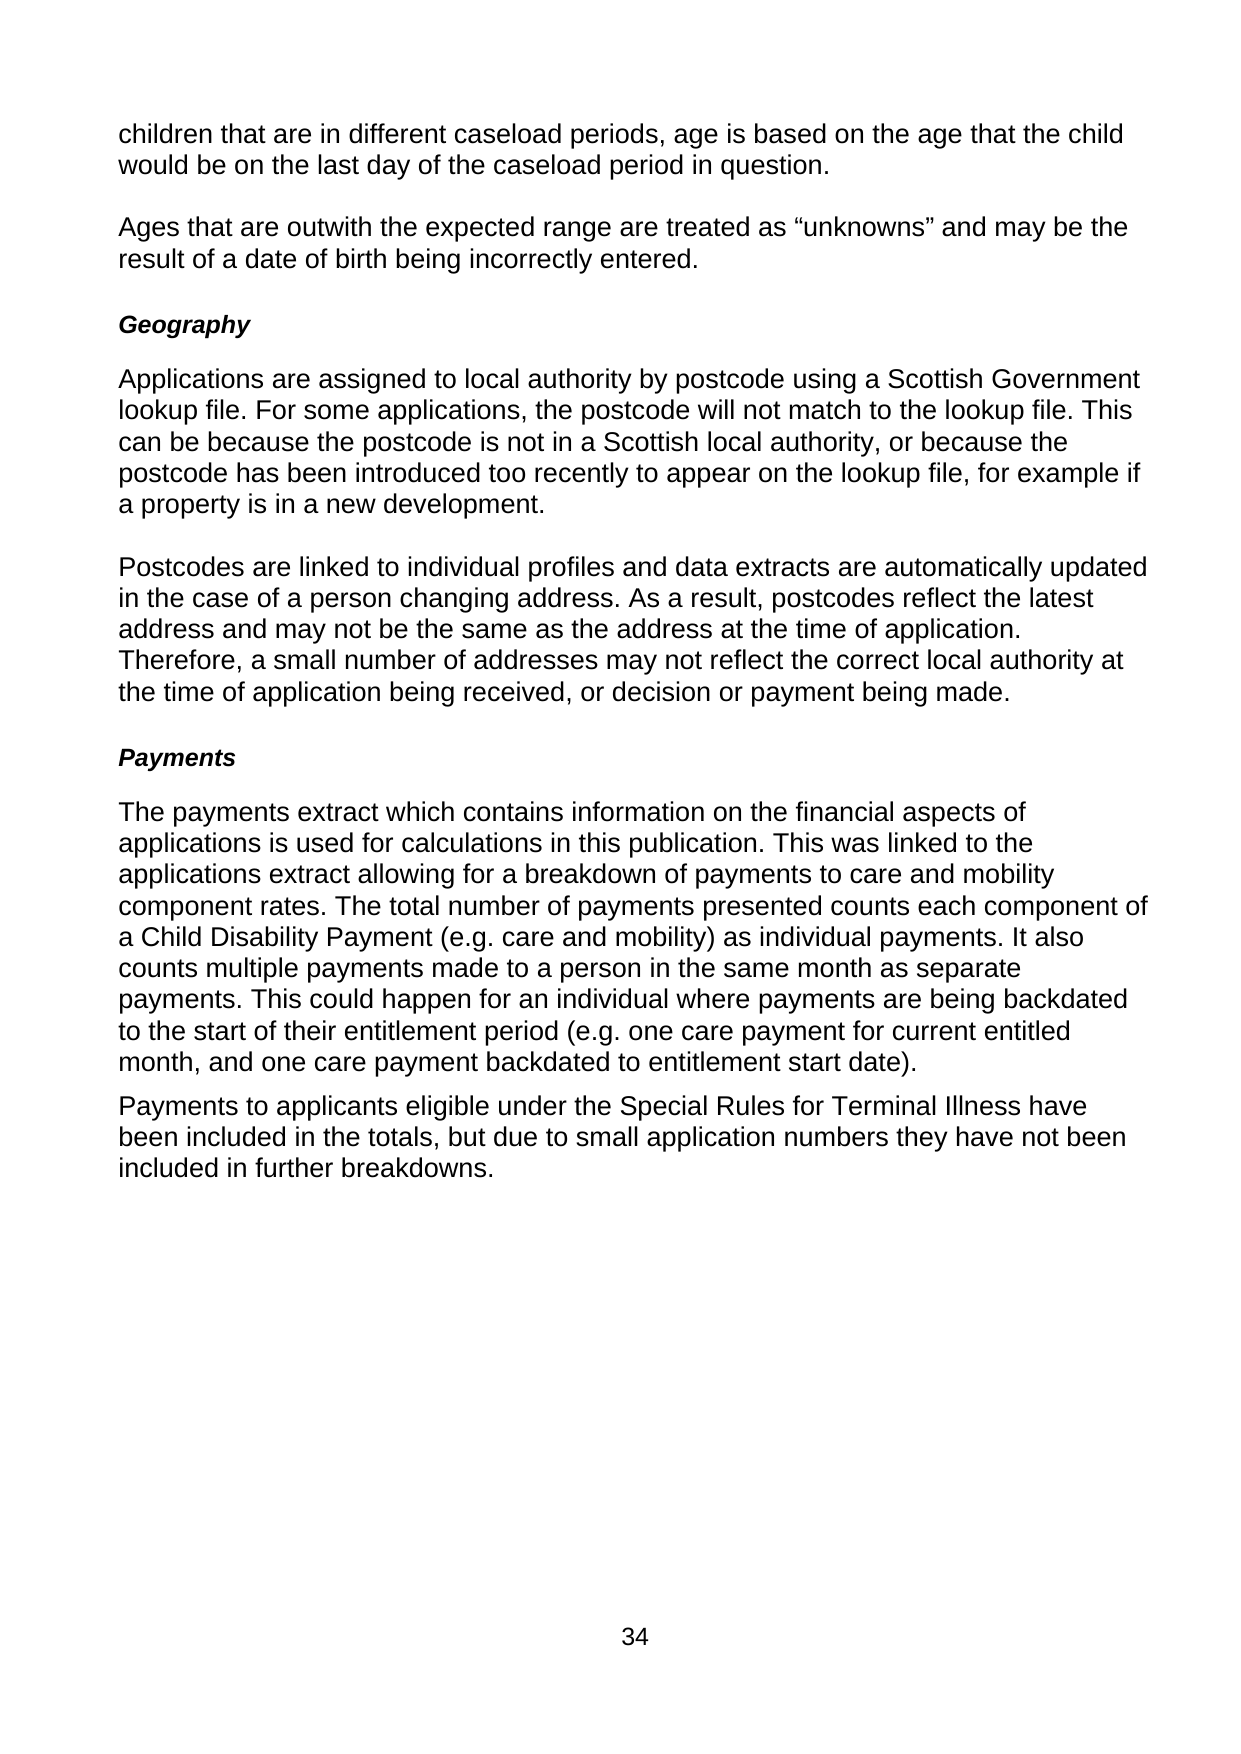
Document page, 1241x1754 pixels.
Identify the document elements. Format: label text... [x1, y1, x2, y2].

text children that are in different caseload periods, age is based on the age that the child would be on the last day of the caseload period in question. [118, 118, 1152, 181]
subtitle Geography [118, 310, 1152, 338]
text Ages that are outwith the expected range are treated as “unknowns” and may be the result of a date of birth being incorrectly entered. [118, 212, 1152, 274]
text Payments to applicants eligible under the Special Rules for Terminal Illness have been included in the totals, but due to small application numbers they have not been included in further breakdowns. [118, 1090, 1152, 1184]
text The payments extract which contains information on the financial aspects of applications is used for calculations in this publication. This was linked to the applications extract allowing for a breakdown of payments to care and mobility component rates. The total number of payments presented counts each component of a Child Disability Payment (e.g. care and mobility) as individual payments. It also counts multiple payments made to a person in the same month as separate payments. This could happen for an individual where payments are being backdated to the start of their entitlement period (e.g. one care payment for current entitled month, and one care payment backdated to entitlement start date). [118, 796, 1152, 1078]
text Postcodes are linked to individual profiles and data extracts are automatically updated in the case of a person changing address. As a result, postcodes reflect the latest address and may not be the same as the address at the time of application. Therefore, a small number of addresses may not reflect the correct local authority at the time of application being received, or decision or payment being made. [118, 551, 1152, 707]
subtitle Payments [118, 743, 1152, 771]
text Applications are assigned to local authority by postcode using a Scottish Government lookup file. For some applications, the postcode will not match to the lookup file. This can be because the postcode is not in a Scottish local authority, or because the postcode has been introduced too recently to appear on the lookup file, for example if a property is in a new development. [118, 363, 1152, 520]
